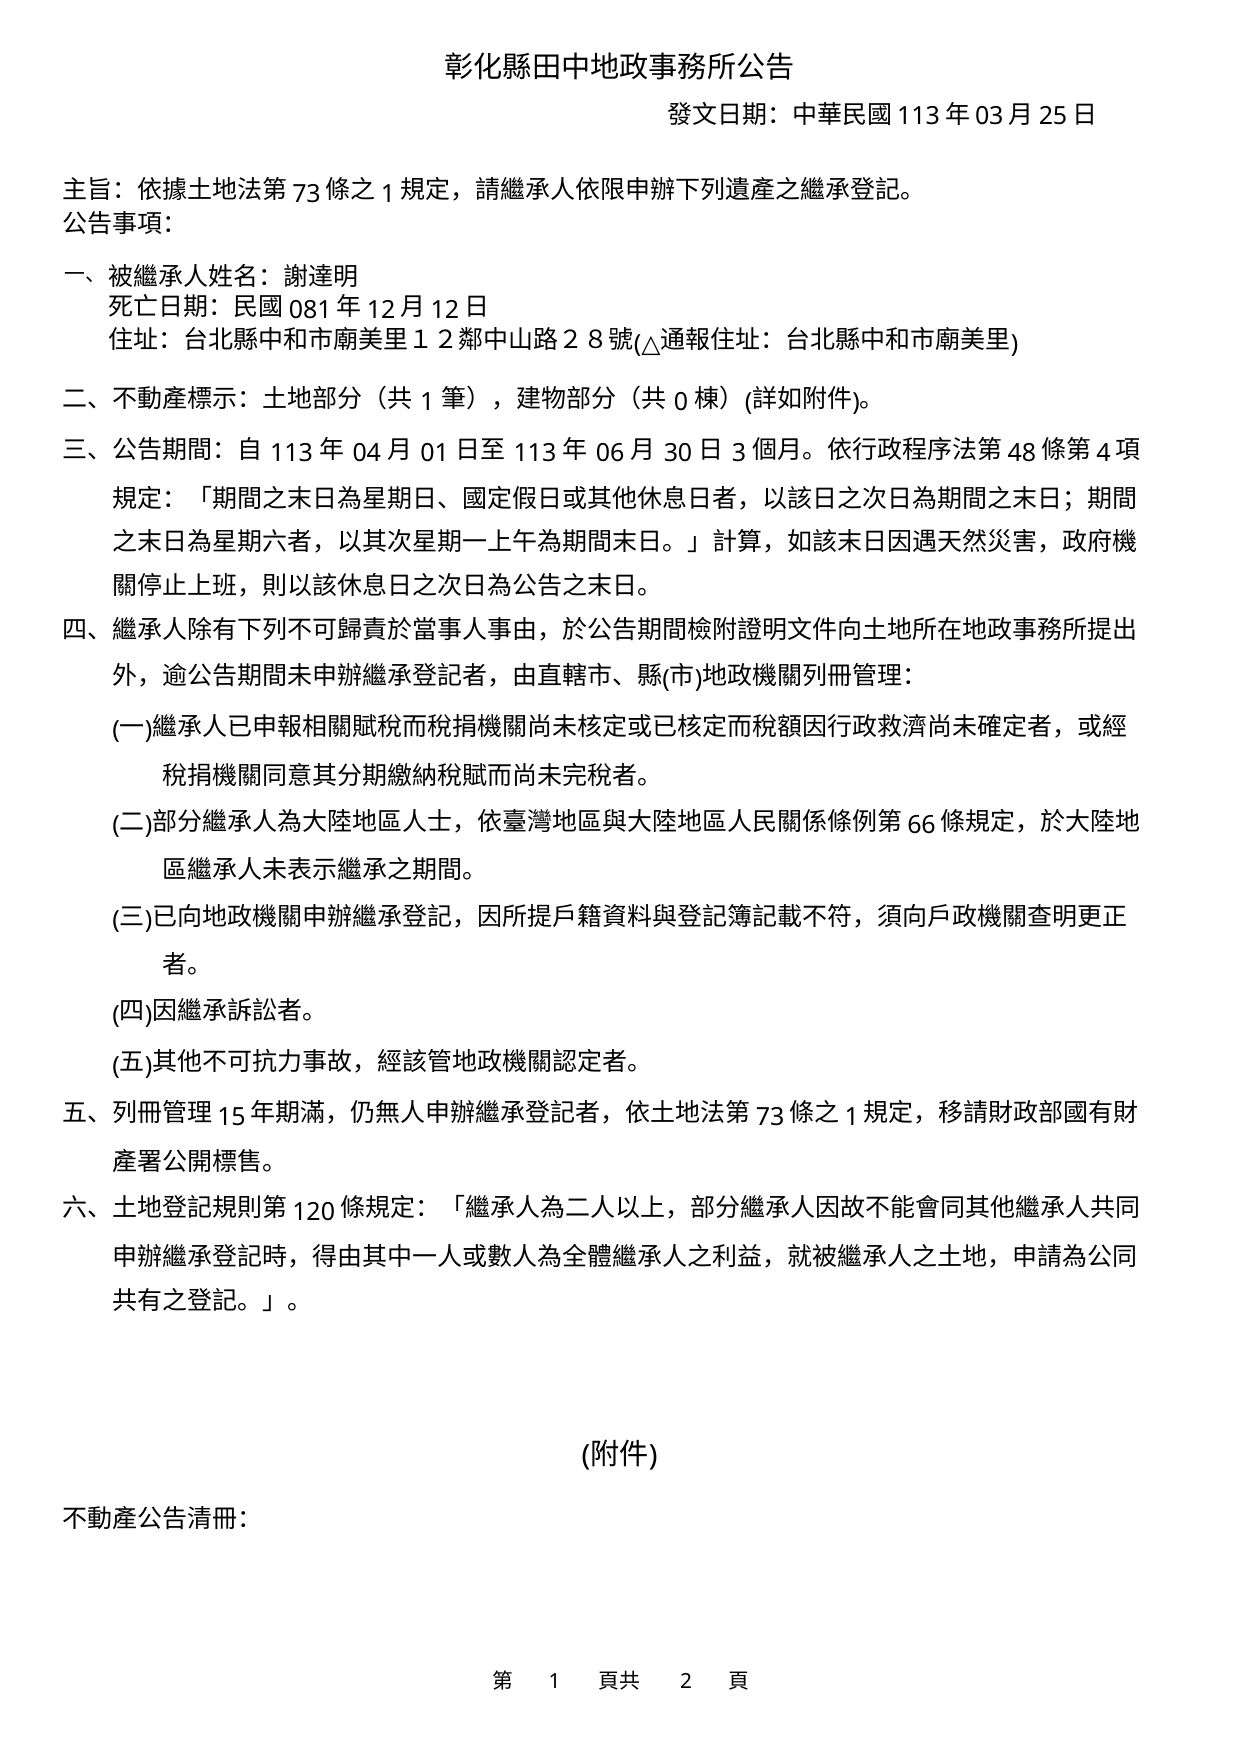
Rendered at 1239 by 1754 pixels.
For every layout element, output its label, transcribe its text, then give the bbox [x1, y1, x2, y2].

table_cell [0, 176, 62, 246]
table_cell [483, 95, 523, 135]
table_cell [62, 1661, 109, 1701]
table_cell [1177, 1383, 1239, 1423]
table_cell [483, 1557, 523, 1661]
table_cell [0, 246, 62, 262]
table_header [718, 0, 759, 41]
table_cell [62, 135, 109, 176]
table_cell [667, 1557, 718, 1661]
table_cell [1177, 1661, 1239, 1701]
table_cell [718, 1557, 759, 1661]
table_cell [1177, 95, 1239, 135]
table_cell [653, 135, 667, 176]
table_cell [523, 1383, 585, 1423]
table_cell [718, 135, 759, 176]
table_cell [0, 384, 62, 1383]
table_cell [585, 135, 653, 176]
table_cell [0, 1383, 62, 1423]
table_cell [653, 1383, 667, 1423]
table_cell [1177, 135, 1239, 176]
table_cell [62, 1383, 109, 1423]
table_cell 不動產公告清冊： [62, 1485, 1177, 1557]
table_cell [1177, 1424, 1239, 1485]
table_cell [523, 1557, 585, 1661]
table_cell 發文日期：中華民國113年03月25日 [667, 95, 1177, 135]
table_header [109, 0, 482, 41]
table_cell [109, 95, 482, 135]
table_cell [483, 1383, 523, 1423]
table_cell [653, 1557, 667, 1661]
table_cell [62, 1557, 109, 1661]
table_cell [0, 1485, 62, 1557]
table_cell [523, 135, 585, 176]
table_cell [109, 1661, 482, 1701]
table_cell [0, 314, 62, 384]
table_cell [1177, 1557, 1239, 1661]
table_cell [667, 1383, 718, 1423]
table_header [585, 0, 653, 41]
table_cell [62, 314, 109, 384]
table_cell 主旨：依據土地法第73條之1規定，請繼承人依限申辦下列遺產之繼承登記。 公告事項： [62, 176, 1177, 262]
table_cell (附件) [62, 1424, 1177, 1485]
table_cell [0, 1424, 62, 1485]
table_header [0, 0, 62, 41]
table_cell [585, 1557, 653, 1661]
table_cell [523, 95, 585, 135]
table_cell 第 [483, 1661, 523, 1701]
table_cell [653, 95, 667, 135]
table_cell [1177, 263, 1239, 313]
table_cell [585, 95, 653, 135]
table_cell [62, 95, 109, 135]
table_cell [483, 135, 523, 176]
table_cell [1177, 384, 1239, 1383]
table_header [1177, 0, 1239, 41]
table_cell [1177, 176, 1239, 246]
table_cell 1 [523, 1661, 585, 1701]
table_header [483, 0, 523, 41]
table_header [62, 0, 109, 41]
table_cell [1177, 1485, 1239, 1557]
table_cell [109, 1557, 482, 1661]
table_cell [1177, 314, 1239, 384]
table_cell [759, 1661, 1177, 1701]
table_cell [109, 1383, 482, 1423]
table_cell [0, 1557, 62, 1661]
table_header [667, 0, 718, 41]
table_cell [0, 263, 62, 313]
table_header [523, 0, 585, 41]
table_cell 被繼承人姓名：謝達明 死亡日期：民國081年12月12日 住址：台北縣中和市廟美里１２鄰中山路２８號(△通報住址：台北縣中和市廟美里) [109, 263, 1177, 384]
table_cell [759, 1383, 1177, 1423]
table_cell 頁 [718, 1661, 759, 1701]
table_cell [1177, 246, 1239, 262]
table_cell [0, 1661, 62, 1701]
table_cell [667, 135, 718, 176]
table_cell [0, 135, 62, 176]
table_header [759, 0, 1177, 41]
table_cell 彰化縣田中地政事務所公告 [62, 41, 1177, 94]
table_cell 一、 [62, 263, 109, 313]
table_cell 二、不動產標示：土地部分（共 1 筆），建物部分（共 0 棟）(詳如附件)。 三、公告期間：自 113 年 04 月 01 日至 113 年 06 月 30 日 3 個月。依行政程序法第48條第4項 規定：「期間之末日為星期日、國定假日或其他休息日者，以該日之次日為期間之末日；期間 之末日為星期六者，以其次星期一上午為期間末日。」計算，如該末日因遇天然災害，政府機 關停止上班，則以該休息日之次日為公告之末日。 四、繼承人除有下列不可歸責於當事人事由，於公告期間檢附證明文件向土地所在地政事務所提出 外，逾公告期間未申辦繼承登記者，由直轄市、縣(市)地政機關列冊管理： (一)繼承人已申報相關賦稅而稅捐機關尚未核定或已核定而稅額因行政救濟尚未確定者，或經 稅捐機關同意其分期繳納稅賦而尚未完稅者。 (二)部分繼承人為大陸地區人士，依臺灣地區與大陸地區人民關係條例第66條規定，於大陸地 區繼承人未表示繼承之期間。 (三)已向地政機關申辦繼承登記，因所提戶籍資料與登記簿記載不符，須向戶政機關查明更正 者。 (四)因繼承訴訟者。 (五)其他不可抗力事故，經該管地政機關認定者。 五、列冊管理15年期滿，仍無人申辦繼承登記者，依土地法第73條之1規定，移請財政部國有財 產署公開標售。 六、土地登記規則第120條規定：「繼承人為二人以上，部分繼承人因故不能會同其他繼承人共同 申辦繼承登記時，得由其中一人或數人為全體繼承人之利益，就被繼承人之土地，申請為公同 共有之登記。」。 [62, 384, 1177, 1383]
table_cell [0, 41, 62, 94]
table_cell [759, 1557, 1177, 1661]
table_cell [718, 1383, 759, 1423]
table_cell [0, 95, 62, 135]
table_header [653, 0, 667, 41]
table_cell [585, 1383, 653, 1423]
table_cell [109, 135, 482, 176]
table_cell 2 [653, 1661, 718, 1701]
table_cell 頁共 [585, 1661, 653, 1701]
table_cell [759, 135, 1177, 176]
table_cell [1177, 41, 1239, 94]
